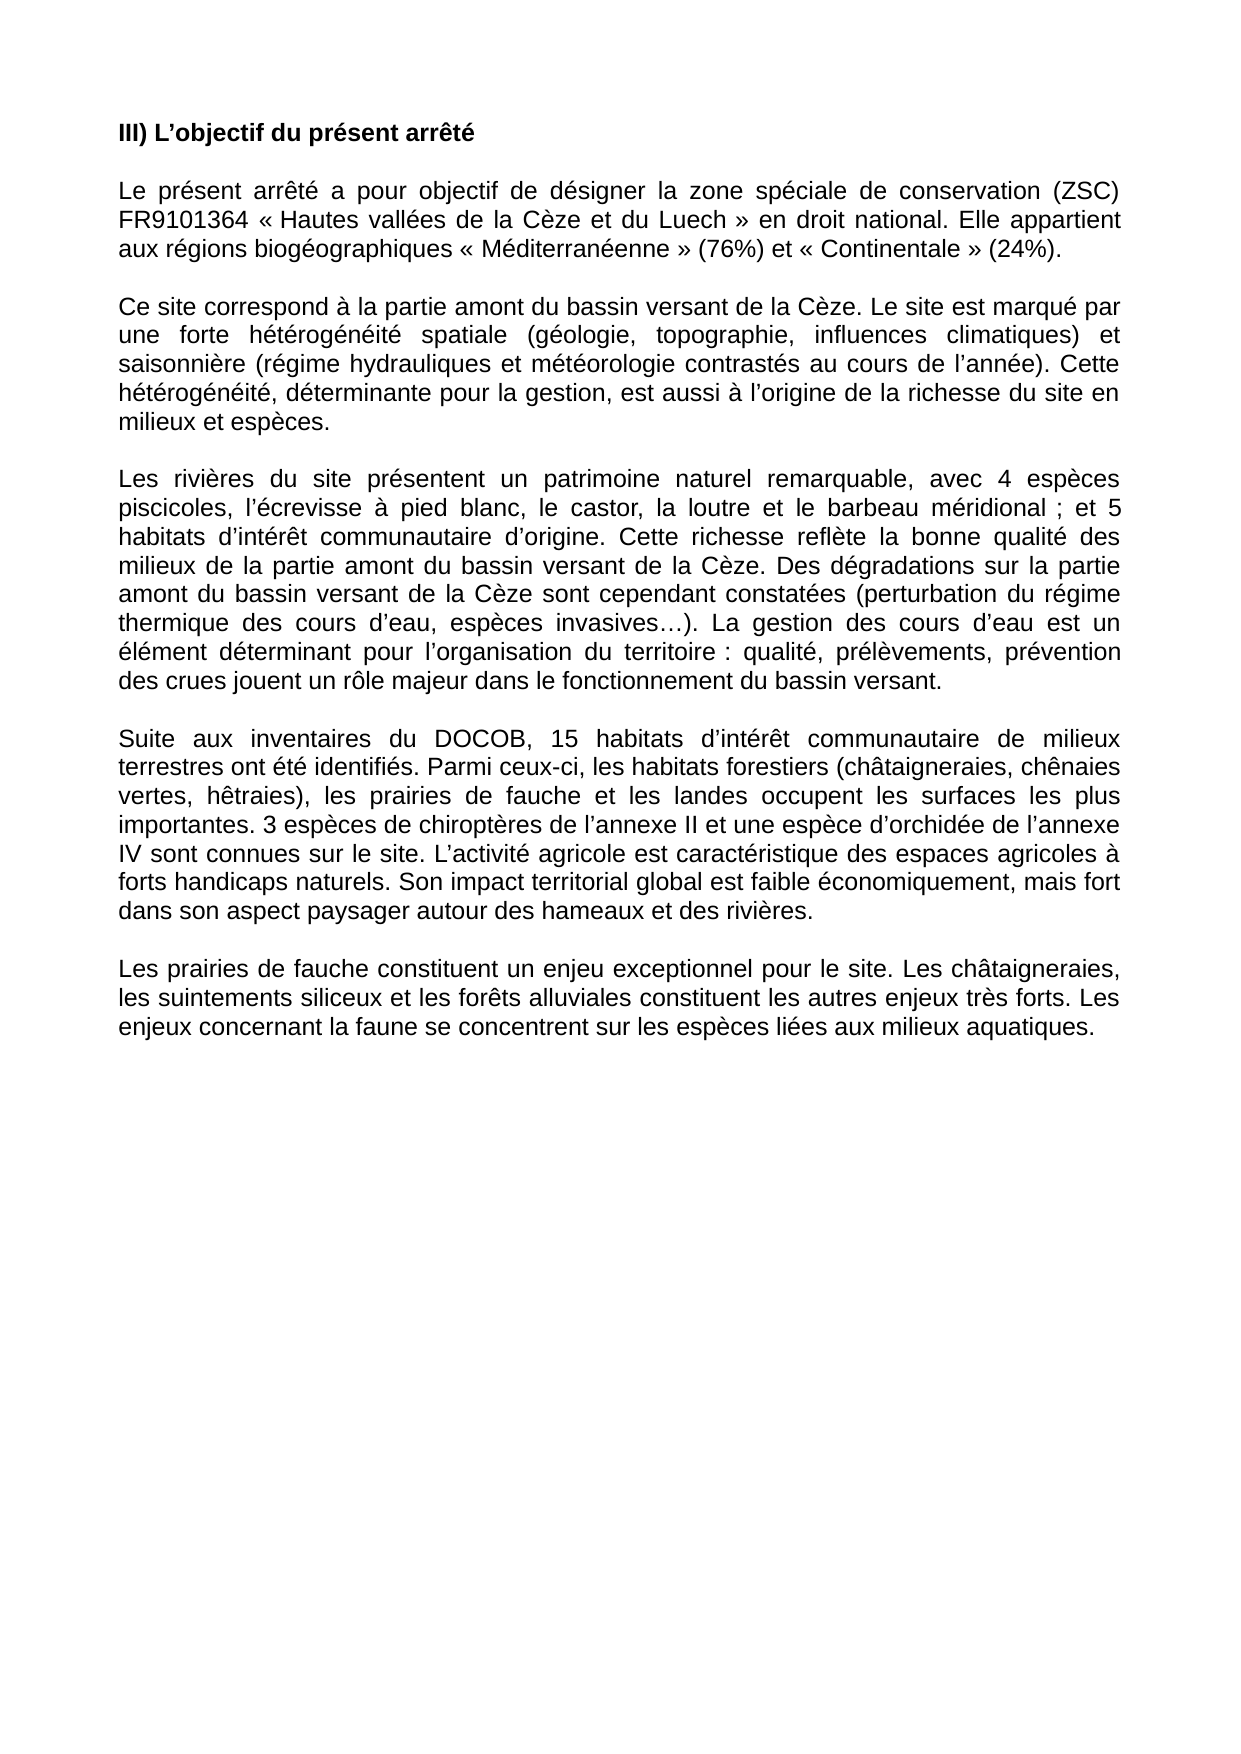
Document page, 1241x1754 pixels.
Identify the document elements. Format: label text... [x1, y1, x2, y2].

text III) L’objectif du présent arrêté [118, 118, 1122, 147]
text Les prairies de fauche constituent un enjeu exceptionnel pour le site. Les châtaigneraies, les suintements siliceux et les forêts alluviales constituent les autres enjeux très forts. Les enjeux concernant la faune se concentrent sur les espèces liées aux milieux aquatiques. [118, 954, 1122, 1040]
text Ce site correspond à la partie amont du bassin versant de la Cèze. Le site est marqué par une forte hétérogénéité spatiale (géologie, topographie, influences climatiques) et saisonnière (régime hydrauliques et météorologie contrastés au cours de l’année). Cette hétérogénéité, déterminante pour la gestion, est aussi à l’origine de la richesse du site en milieux et espèces. [118, 291, 1122, 435]
text Les rivières du site présentent un patrimoine naturel remarquable, avec 4 espèces piscicoles, l’écrevisse à pied blanc, le castor, la loutre et le barbeau méridional ; et 5 habitats d’intérêt communautaire d’origine. Cette richesse reflète la bonne qualité des milieux de la partie amont du bassin versant de la Cèze. Des dégradations sur la partie amont du bassin versant de la Cèze sont cependant constatées (perturbation du régime thermique des cours d’eau, espèces invasives…). La gestion des cours d’eau est un élément déterminant pour l’organisation du territoire : qualité, prélèvements, prévention des crues jouent un rôle majeur dans le fonctionnement du bassin versant. [118, 464, 1122, 694]
text Le présent arrêté a pour objectif de désigner la zone spéciale de conservation (ZSC) FR9101364 « Hautes vallées de la Cèze et du Luech » en droit national. Elle appartient aux régions biogéographiques « Méditerranéenne » (76%) et « Continentale » (24%). [118, 176, 1122, 262]
text Suite aux inventaires du DOCOB, 15 habitats d’intérêt communautaire de milieux terrestres ont été identifiés. Parmi ceux-ci, les habitats forestiers (châtaigneraies, chênaies vertes, hêtraies), les prairies de fauche et les landes occupent les surfaces les plus importantes. 3 espèces de chiroptères de l’annexe II et une espèce d’orchidée de l’annexe IV sont connues sur le site. L’activité agricole est caractéristique des espaces agricoles à forts handicaps naturels. Son impact territorial global est faible économiquement, mais fort dans son aspect paysager autour des hameaux et des rivières. [118, 723, 1122, 925]
